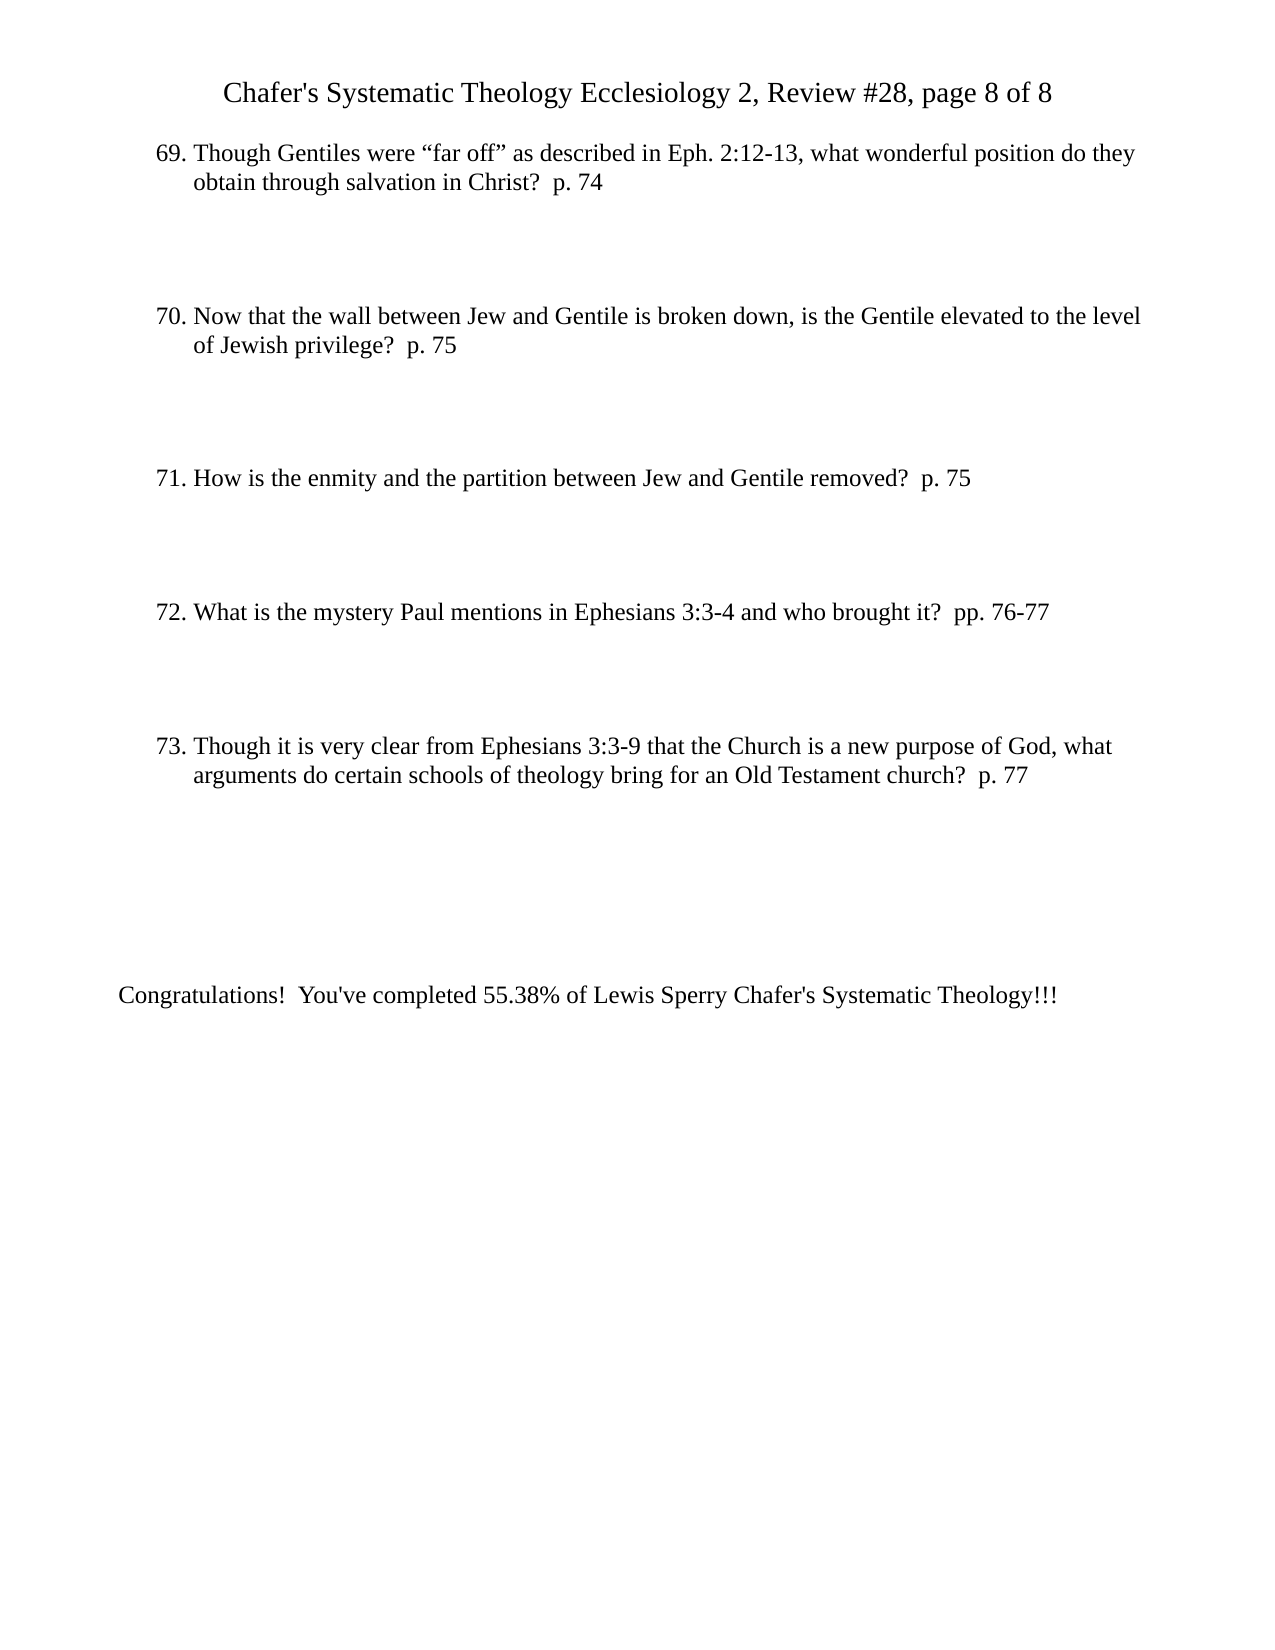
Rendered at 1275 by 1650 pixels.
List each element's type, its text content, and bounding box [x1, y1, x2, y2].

text Congratulations! You've completed 55.38% of Lewis Sperry Chafer's Systematic Theology!!! [118, 980, 1157, 1008]
list Though Gentiles were “far off” as described in Eph. 2:12-13, what wonderful position do they obtain through salvation in Christ? p. 74 [156, 138, 1157, 196]
list Now that the wall between Jew and Gentile is broken down, is the Gentile elevated to the level of Jewish privilege? p. 75 [156, 301, 1157, 358]
list How is the enmity and the partition between Jew and Gentile removed? p. 75 [156, 463, 1157, 492]
list What is the mystery Paul mentions in Ephesians 3:3-4 and who brought it? pp. 76-77 [156, 597, 1157, 626]
list Though it is very clear from Ephesians 3:3-9 that the Church is a new purpose of God, what arguments do certain schools of theology bring for an Old Testament church? p. 77 [156, 731, 1157, 788]
